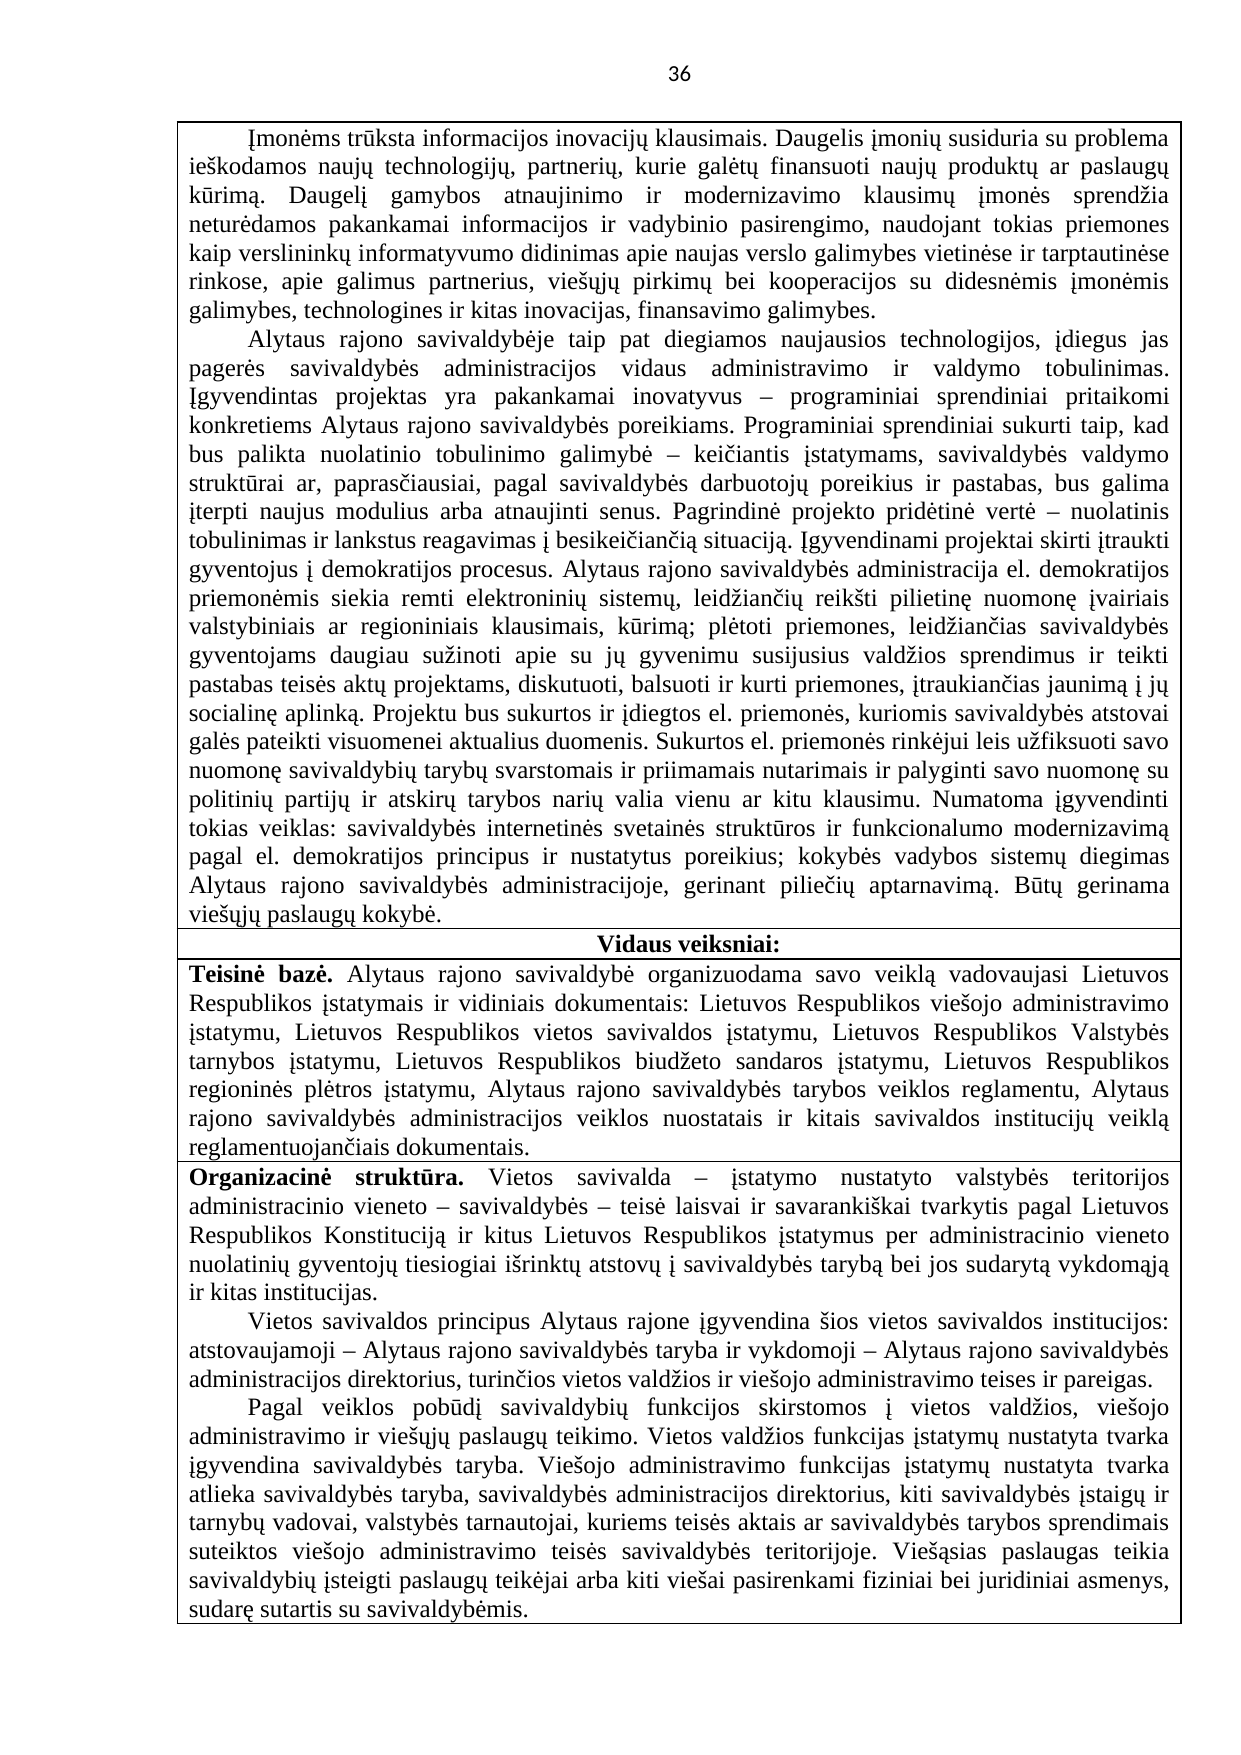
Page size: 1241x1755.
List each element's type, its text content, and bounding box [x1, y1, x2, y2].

table_cell Organizacinė struktūra. Vietos savivalda – įstatymo nustatyto valstybės teritorijos administracinio vieneto – savivaldybės – teisė laisvai ir savarankiškai tvarkytis pagal Lietuvos Respublikos Konstituciją ir kitus Lietuvos Respublikos įstatymus per administracinio vieneto nuolatinių gyventojų tiesiogiai išrinktų atstovų į savivaldybės tarybą bei jos sudarytą vykdomąją ir kitas institucijas. Vietos savivaldos principus Alytaus rajone įgyvendina šios vietos savivaldos institucijos: atstovaujamoji – Alytaus rajono savivaldybės taryba ir vykdomoji – Alytaus rajono savivaldybės administracijos direktorius, turinčios vietos valdžios ir viešojo administravimo teises ir pareigas. Pagal veiklos pobūdį savivaldybių funkcijos skirstomos į vietos valdžios, viešojo administravimo ir viešųjų paslaugų teikimo. Vietos valdžios funkcijas įstatymų nustatyta tvarka įgyvendina savivaldybės taryba. Viešojo administravimo funkcijas įstatymų nustatyta tvarka atlieka savivaldybės taryba, savivaldybės administracijos direktorius, kiti savivaldybės įstaigų ir tarnybų vadovai, valstybės tarnautojai, kuriems teisės aktais ar savivaldybės tarybos sprendimais suteiktos viešojo administravimo teisės savivaldybės teritorijoje. Viešąsias paslaugas teikia savivaldybių įsteigti paslaugų teikėjai arba kiti viešai pasirenkami fiziniai bei juridiniai asmenys, sudarę sutartis su savivaldybėmis. Alytaus rajono savivaldybės atstovaujamoji institucija išrinkta ketveriems metams savivaldybių rinkimuose, vykusiuose 2019 m. kovo 3 d. Rinkimus laimėjusios partijos sudarė naują koaliciją. Tarybą sudaro 25 tarybos nariai. Iš savivaldybės narių sudaromi tarybos komitetai, kurių pagrindinės funkcijos yra klausimų nagrinėjimas ir teikimas tarybai ir merui svarstyti, kontroliuoti, kaip laikomasi įstatymų bei kaip vykdomi tarybos sprendimai, mero potvarkiai. Sudaryti 6 Alytaus rajono savivaldybės komitetai: Ekonomikos ir biudžeto, Švietimo, kultūros ir sporto, Sveikatos apsaugos ir socialinių reikalų komitetas, Komunalinio ūkio plėtros ir aplinkos apsaugos, Kaimo plėtros ir investicijų, Kontrolės. Sudarytos komisijos: Teisėsaugos ir teisėtvarkos, Etikos, Peticijų, Antikorupcinė. Savivaldybės kontrolės ir audito tarnyba – prižiūrinti, ar teisėtai, efektyviai, ekonomiškai ir rezultatyviai valdomas ir naudojamas Savivaldybės turtas, kaip vykdomas biudžetas, atskaitingas Tarybai. Alytaus rajono savivaldybės administracija yra viešasis juridinis asmuo, kurio steigėja yra Taryba, jos vadovas – Savivaldybės administracijos direktorius. Savivaldybės administraciją sudaro struktūriniai ir struktūriniai teritoriniai padaliniai – seniūnijos. 2020 m. sausio 15 d. įsigaliojo nauja Alytaus rajono savivaldybės administracijos struktūra (patvirtinta Alytaus rajono savivaldybės tarybos 2019-10-24 sprendimu Nr. K-181), kurią sudaro savivaldybės administracijos struktūriniai padaliniai, iš viso 11, t. y. Komunalinio ūkio ir architektūros skyrius, Buhalterinės apskaitos skyrius, Centralizuotas vidaus audito skyrius, Civilinės metrikacijos skyrius, Turto valdymo skyrius, Finansų ir investicijų skyrius, Komunikacijos skyrius, Socialinės paramos skyrius, Švietimo, kultūros ir sporto skyrius, Teisės ir vidaus administravimo skyrius ir Žemės ūkio skyrius. Į struktūrinius padalinius neįeinantys valstybės tarnautojai, t. y. Savivaldybės gydytojas (vyriausiasis specialistas) ir Vyriausiasis specialistas (jaunimo reikalų koordinatorius). Taip pat į Alytaus rajono Savivaldybės administracijos struktūrą įtraukiama 11 seniūnijų: Alytaus, Alovės, Butrimonių, Daugų, Krokialaukio, Miroslavo, Nemunaičio, Pivašiūnų, Punios, Raitininkų, Simno. 14 pav. Alytaus rajono savivaldybės administracijos struktūra [178, 1162, 1180, 1622]
table_cell 7 pav. Registruotų bedarbių ir darbingo amžiaus gyventojų santykis 2012–2020 metais, proc. Šaltinis: Lietuvos statistikos departamentas, 2021 Nedarbo lygis – tai bedarbių ir darbingo amžiaus gyventojų santykis. Alytaus rajone 2020 metais nedarbas sudarė 13,8 procento, kai šalies vidurkis – 12,6 procento. Didelę įtaką padarė visame pasaulyje susiklosčius padėčiai. Pandemija sukėlė pasaulinę ekonominę krizę. Alytaus rajono savivaldybė yra žiedinė savivaldybė, o situaciją jos darbo rinkoje stipriai įtakoja tendencijos Alytaus miesto ūkyje ir darbo rinkoje. Bankrutavus stambiosioms Alytaus miesto pramonės įmonėms, kur dirbo nemaža dalis rajono gyventojų, jie neteko darbo. Alytaus rajono savivaldybė 2 lentelė. Užimtumo tarnybos statistinė informacija Alytaus rajono savivaldybėje Šaltinis : Lietuvos užimtumo tarnyba https://uzt.lt/darbo-rinka/darbo-rinkos-rodikliai/, 2021 Darbo užmokestis apskrityje ir savivaldybėje Analizuojant vidutinį darbo užmokestį, neatskaičius mokesčių ir vertinant kartu su individualių įmonių mokamu darbo užmokesčiu, galima teigti, kad 2016-2020 m. laikotarpiu vidutinis darbo užmokestis Alytaus r. sav. ir šalies mastu, didėjo (žr. 8 pav.). 2020 m. atotrūkis tarp šalies ir rajono vidutinio darbo užmokesčio buvo 262,2 Eur, neatskaičius mokesčių. Lyginant su 2019 m. atotrūkis žiankliai pasikeitė į gera. Per 2019-2020 m. laikotarpį vidutinis darbo užmokestis Alytaus r. sav. padidėjo 62,6 Eur. Šalies mastu vidutinis darbo užmokestis 2019-2020 m. laikotarpiu padidėjo 132,2 Eur, vadinasi, darbo užmokestis, neatskaičius mokesčių, šalies mastu ir savivaldybėje didėjo panašia tendencija. 8 pav. Vidutinis darbo užmokestis Alytaus r. sav. (mėnesinis, bruto), Eur, lyginant šalies mastu ir išskiriant Alytaus r. sav. pagal lytį Šaltinis: Lietuvos statistikos departamentas, 2021 Lyginant vidutinį bruto darbo užmokestį Alytaus r. sav. pagal lytį 2016-2020 m. laikotarpiu, galima teigti, kad skirtumas tarp vidutinio darbo užmokesčio yra vyrų naudai. Didžiausias atotrūkis tarp vyrų ir moterų atlyginimo buvo 2020 m., jis siekė net 123,6 Eur – vyrų vidutinis atlyginimas siekė 1231,5 Eur, o moterų – 1107,9 Eur. 2018 m. skirtumas tarp vidutinių atlyginimų sumažejo dvigubai, iki 29,9 Eur ir siekė vyrų atlyginimas – 774 Eur, o moterų – 744,1 Eur. Taip pat, galima pastebėti, kad 2018 m. lyginant su 2017 m., moterų vidutinis atlyginimas padidėjo net 100,6 Eur. O pats didžiausias pasiekimas ir atotrūkio ne tik sumažėjimas, bet ir susilyginimas įvyko per 2019 m. 2019 m. skirtumas tarp vidutinių atlyginimų išnyko ir siekė vyrų atlyginimas – 1100,9 Eur, o moterų – 1106,7 Eur. Analizuojant vidutinį darbo užmokestį Alytaus apskrities savivaldybėse 2012-2020 metų laikotarpiu galima teigti, kad didžiausias vidutinis darbo užmokestis, per visą analizuojamą laikotarpį, yra Alytaus miesto savivaldybėje, kur 2020 m. siekė 1253 Eur (žr. 9 pav.). 2020 m. Alytaus rajono savivaldybėje vidutinis darbo užmokestis, lyginant su Alytaus miesto savivaldybe, buvo mažesnis 54 Eur ir siekė 1199 Eur. Trečias pagal dydį Alytaus apskrityje darbo užmokestis, neatskaičius mokesčių, buvo Druskininkų sav., kur 2020 m. siekė 1055 Eur. Už Alytaus r. sav. darbo užmokestis mažesnis 144 Eur. Ketvirtasis pagal didumą darbo užmokestis 2020 m. buvo Lazdijų r. sav., kur siekė 1050 Eur ir nuo Alytaus r. sav. atsiliko 149 Eur. Mažiausias darbo užmokestis, neatskaičius mokesčių, Alytaus apskrityje 2020 m. buvo Varėnos r. sav., kur siekė 1022 Eur, ir nuo Alytaus r. sav. atsiliko 177 Eur. 9 pav. Vidutinis mėnesinis bruto darbo užmokestis Alytaus regiono savivaldybėse, Eur Šaltinis: Lietuvos statistikos departamentas, 2021 Nepaisant spartaus darbo užmokesčio augimo, jis išlieka 2–3 kartus mažesnis nei vidutiniškai ES. Tai lemia žemas darbo našumas, vienos mažiausių ES vienetinės darbo sąnaudos, žemas kainų lygis. Socialinė apsauga Siekiant sudaryti sąlygas asmeniui (šeimai) ugdyti ir stiprinti gebėjimus ir galimybes savarankiškai spręsti savo socialines problemas, palaikyti socialinius ryšius su visuomene, taip pat padėti įveikti socialinę atskirtį, savivaldybė vykdo valstybines (valstybės perduotas savivaldybėms) ir savarankiškąsias savivaldybės socialinės paramos funkcijas: skiriant ir mokant įvairias socialines išmokas bei organizuojant socialinių paslaugų teikimą. 2021 m. socialinei paramai skirta 10 mln. Eur. Socialinės išmokos. 2021 metais išmokėta 8,4 mln. Eur įvairių socialinių išmokų 7675 asmenims. Daugiausia lėšų skirta išmokoms vaikams (4,9 mln. Eur) ir tikslinių kompensacijų išmokų gavėjams (2 mln. Eur). Vienkartinė piniginė parama 2021 metais iš savivaldybės biudžeto lėšų 138,1 tūkst. Eur skirta šeimoms, dėl įvairių priežasčių (gaisro, stichinės nelaimės, ligos ir pan.) patekusioms į sunkią materialinę padėtį. Piniginė parama, atsižvelgiant į savivaldybės ir seniūnijų Piniginės socialinės paramos teikimo komisijų siūlymus, suteikta 876 šeimoms (asmenims). Buvo remiami ir gerai besimokantys rajono studentai bei mokiniai. 2021 m. paramą gavo 30 aukštosiose bei profesinėse mokyklose besimokantys jaunuoliai. Iš viso studentams ir mokiniams išmokėta 10 tūkst. Eur. Socialinės paslaugos. 2021 m. socialinės paslaugos suteiktos 4329 asmenims, išlaidos siekė 1,6 mln. Eur. Daugiausia lėšų (850,4 tūkst. Eur) panaudota senyvo amžiaus asmenų ir neįgaliųjų ilgalaikei (trumpalaikei) socialinei globai stacionariose socialinės globos įstaigose, t. y. Miroslavo globos namuose, Pivašiūnų globos namuose, Rumbonių parapijos grupinio gyvenimo namuose, kitų savivaldybių ar valstybės globos namuose finansuoti. Šiose įstaigose 2021 m. gyveno ir gavo socialinės globos paslaugas 123 asmenys. 113 senyvo amžiaus asmenų bei neįgaliųjų buvo teikiamos socialinės priežiūros paslaugos (pagalba į namus), 41 neįgaliajam – integrali pagalba (dienos socialinė globa ir slauga asmens namuose) , 5 neįgaliems asmenims buvo suteikta dienos socialinė globa, 76 – socialinė priežiūra institucijoje, 15 neįgaliųjų gavo asmeninio asistento pagalbą asmens namuose. Išlaidos šioms paslaugoms 310,6 tūkst. Eur. 3 lentelė . Duomenys apie suteiktas socialines paslaugas 2021 metais 14 rajono žmonių su negalia pasinaudojo specialaus transporto paslaugomis. Jie buvo vežami į gydymo, reabilitacijos įstaigas, kultūros, sporto renginius. Alytaus rajone vykdoma Būsto pritaikymo žmonėms su negalia programa. 2021 m. būstai pritaikyti 8 rajone gyvenantiems neįgaliesiems, iš jų 2 vaikams su sunkia negalia. Šiam tikslui skirta 29,0 tūkst. Eur (19,0 tūkst. Eur iš valstybės biudžeto ir 10,0 tūkst. Eur iš savivaldybės biudžetų lėšų). Neįgalieji, turintys specialiųjų poreikių, buvo aprūpinti techninės pagalbos priemonėmis. 2021 m. tokia pagalba buvo suteikta 23 asmenims. Šeimoms, patyrusioms socialinę riziką, teikiamos socialinės priežiūros paslaugos. 2021 m. socialinės paslaugos suteiktos 115 šeimų. Įgyvendindama Europos pagalbos labiausiai skurstantiems asmenims fondo nuostatas, savivaldybės administracija organizavo maisto produktų ir higienos prekių išdalijimą labiausiai nepasiturintiems asmenims. Paramą maisto produktais ir higienos prekėmis gavo 3025 rajono gyventojai. Savivaldybės administracija vykdo socialinės reabilitacijos paslaugų neįgaliesiems bendruomenėje projektų (toliau – projektai) administravimo funkciją. 2021 metais savivaldybės administracija organizavo projektų vertinimą bei atranką, skyrė lėšų ir finansavo projektus, kontroliavo projektų įgyvendinimą. Finansuoti 3 projektai, projektams įgyvendinti skirta 54,9 tūkst. Eur (45,7 tūkst. Eur valstybės biudžeto lėšos, 9,2 tūkst. Eur savivaldybės biudžeto lėšos). 2021 m. Alytaus rajono savivaldybės biudžeto lėšomis organizuotos asmeninės higienos ir priežiūros (dušo, skalbimo) paslaugos. Šias paslaugas rajono gyventojams teikė 13 vietos bendruomenių, paslaugomis pasinaudojo 613 asmenų, neturinčių galimybių savo namuose naudotis dušu ir (ar) skalbykle. Šiam tikslui panaudota 15,3 tūkst. Eur savivaldybės biudžeto lėšų. Sveikatos apsauga Siekiant užtikrinti kokybišką Alytaus rajono savivaldybės gyventojų asmens ir visuomenės sveikatos priežiūrą, sveikatos politikos įgyvendinimas vykdomas savivaldybės lygiu. Siekiama efektyviai formuoti sveikatos priežiūros sistemą, gerinant sveikatos priežiūros paslaugų praeinamumą, kokybę ir pacientų saugą, tikslingai paskirstant lėšas asmens ir visuomenės sveikatos priežiūrai, siekiant mažinti sveikatos netolygumus rajone. Pagrindiniai tikslai – gyventojų sveikatos stiprinimas, mirtingumo mažinimas, gyvenimo kokybės gerinimas ir sveikatos santykių teisumas. Visi gyventojai turi teisę siekti kuo aukštesnio savo sveikatos lygio, tiesiogiai įtakojančio ne tik individo, bet ir artimos aplinkos ir net valstybės gerbuvį. Be galo svarbu mažinti išvengiamo mirtingumo (mirtingumą, nulemtą ligų ar būklių, kurių galima išvengti) mąstus, taikant žinomas ir efektyvias prevencines, diagnostikos ir / ar gydymo priemones, kurios kasmet tobulėja. Visuomenės sveikatos stebėsenos duomenys leidžia stebėti, kokia esama gyventojų sveikatos ir sveikatą lemiančių veiksnių situacija savivaldybėje, įvertinant ją, Lietuvos sveikatos programos tikslų ir uždavinių įgyvendinimo kontekste, ir kokių intervencijų / priemonių reikia imtis, siekiant stiprinti savivaldybės gyventojų sveikatą ir mažinti sveikatos netolygumus. Pagrindinių rodiklių sąrašo analizė ir interpretavimas („Šviesoforo“ kūrimas) kasmet atliekamas lyginant praėjusių metų Alytaus rajono savivaldybės gyventojų sveikatos stebėsenos rodiklius su Lietuvos vidurkiu (žr. 10 pav.). 10 pav. Standartizuotų Alytaus miesto mirtingumo rodiklių (100 000 gyv.) palyginimas su Lietuvos vidurkiu 2019–2020 m. Šaltinis: Higienos instituto Sveikatos informacijos centras Vidutinė tikėtina gyvenimo trukmė – tikimybinis rodiklis, rodantis, kiek vidutiniškai metų gyvens kiekvienas gimęs arba sulaukęs tam tikro amžiaus žmogus, jeigu visą būsimą tiriamos kartos gyvenimą mirtingumo lygis kiekvienoje gyventojų amžiaus grupėje nekis. Gyvenimo trukmei ilgėjant, daugėja ir vyresnio amžiaus žmonių. Alytaus mieste, kaip ir daugelyje Lietuvos savivaldybių, gyventojų skaičius sparčiai mažėja, informuoja Alytaus miesto savivaldybės visuomenės sveikatos biuras. Jo pateikiamais Lietuvos sveikatos departamento duomenimis, 2021 m. pradžioje Alytaus mieste gyveno 49 tūkst. 205 žmonės (45,62 proc. vyrų ir 54,38 proc. moterų), jie sudarė 1,8 proc. Lietuvos populiacijos (2 mln. 795 tūkst. 680 gyventojai).  Palyginimui: 2020 m. pradžioje Alytaus mieste gyveno 49 tūkst. 895 žmonės (45,63 proc. vyrų ir 54,37 proc. moterų), jie sudarė 1,8 proc. Lietuvos populiacijos (2 mln. 794 tūkst. 90 gyventojai). Visuomenės sveikatos stebėsenos informacinės sistemos duomenimis, Alytaus miesto gyventojų vidutinė gyvenimo trukmė 2020 m. (74,6 metai) buvo mažesnė už Lietuvos vidurkį (75,1 metai). Alytaus miesto gyventojų vidutinės gyvenimo trukmės rodikliai buvo: 77,7 metai (2017 m.), 78,5 m. (2018 m.) ir 77,9 m. ( 2019 m.). Higienos instituto Sveikatos informacijos centro duomenimis, 2020 m. Alytaus mieste 65 metų ir vyresnių gyventojų yra 22,4 proc. (2019 m. siekė 21,9 proc.) visų miesto gyventojų. Mažėja jaunesnio amžiaus gyventojų. 2020 metais Alytuje vaikai (iki 17 metų amžiaus) sudarė 15,6 proc. Alytaus miesto populiacijos, 30,1 proc. – 18-44 m., 31,8 proc. – 45-64 m. amžiaus gyventojai. Alytaus mieste 2020 m. gimė 360 kūdikių, (Lietuvoje – 25 tūkst. 144 kūdikiai) lyginant su 2019 m. duomenis, gimė 80 kūdikių mažiau. 2020 metais gimstamumo rodiklis vienam tūkstančiui Dzūkijos sostinės gyventojų teko 7,3 (Lietuvoje – 9). 2020 m. vaikų iki 1 m. amžiaus mirtingumo rodiklis vienam tūkstančiui gyvų gimusių buvo 5,6. Lietuvoje 2020 m. mirė 43 tūkst. 547 žmonės, t. y. 5 tūkst. 266 asmenimis daugiau negu 2019 metais. Alytaus mieste 2020 m. mirė 800 gyventojų (2019 m. – 637). Alytaus miesto savivaldybės 2020 m. ilgalaikis nedarbo lygis 2,8 proc. (2019 m. – 2,4 proc.), Lietuvos rodiklis – 2,6 proc. (2019 m. – 1,9 proc.). Gydytojų skaičius – vienas iš rodiklių, apibūdinančių asmens sveikatos paslaugų prieinamumą ir jų pasiskirstymą visoje šalyje. Viešoji įstaiga Alytaus rajono savivaldybės pirminės sveikatos priežiūros centras (toliau – PSPC) yra Lietuvos nacionalinės sveikatos sistemos iš valstybės ar savivaldybės turto ir lėšų įsteigta Alytaus rajono savivaldybės viešoji sveikatos priežiūros ne pelno siekianti įstaiga. Pagrindinis įstaigos veiklos tikslas – gerinti Lietuvos gyventojų sveikatą, siekiant sumažinti gyventojų sergamumą, mirtingumą, kokybiškai teikti medicinos paslaugas. Pagrindiniai įstaigos veiklos uždaviniai – organizuoti ir teikti nespecializuotas ir specializuotas kvalifikuotas pirminės sveikatos priežiūros ambulatorines ir stacionarines paslaugas Alytaus miesto ir rajono gyventojams. Šios paslaugos teikiamos įstaigoje ir pacientų namuose. Esant reikalui, asmens sveikatos priežiūros paslaugos teikiamos visos Respublikos gyventojams, užsieniečiams, asmenims be pilietybės. Pirminio lygio asmens sveikatos priežiūros paslaugos prieinamos visiems asmenims ir yra orientuotos į asmens sveikatos profilaktiką ir sveikatos stiprinimą, sveikatos problemų sprendimą. Šio lygio specialistai rūpinasi ne tik gydymu, bet ir sveikatos išsaugojimu bei gerinimu, ligų profilaktika, stebi lėtinių ligų būklę, nukreipia pas reikalingą specialistą. Pagrindiniai pirminio lygio sveikatos priežiūros veiklos rodikliai: 11 pav. Prisirašiusių gyventojų skaičius prie šeimos gydytojų ir gydytojų komandos (Šaltinis: Alytaus rajono savivaldybės pirminės sveikatos priežiūros centras) ARS asmens sveikatos priežiūros funkcijas vykdo dvi viešosios įstaigos ir viena privataus kapitalo įmonė: ARS Pirminės sveikatos priežiūros centras (ARS PSPC), ARS Greitosios medicinos pagalbos stotis ir UAB „Disolis“. Visuomenės sveikatos priežiūros funkcijas vykdo viena biudžetinė įstaiga – ARS Visuomenės sveikatos biuras. Remiantis ARSA informacija, ARS PSPC ambulatorines paslaugas teikia 5 ambulatorijose (Daugų, Butrimonių, Krokialaukio, Simno, Miroslavo) ir 2 BPG kabinetuose (Makniūnų ir Pivašiūnų). ARS PSPC priklausančioje Daugų slaugos ir palaikomojo gydymo ligoninėje teikiamos stacionaro paslaugos. Šeimos klinika „Disolis“ įsikūrusi Dauguose ir teikia ambulatorines asmens sveikatos priežiūros gydymo paslaugas. 2020 metų Alytaus rajono savivaldybės pirminės sveikatos priežiūros centras tęsė vykdyti projektą „Integrali pagalba į namus Alytaus rajone“, kurio tikslas teikti integralios pagalbos, t. y. slaugos ir socialinių paslaugų visumos paslaugas namuose. Teikiant šias paslaugas asmeniui tenkinami slaugos ir socialinių paslaugų poreikiai, teikiama nuolatinė kompleksinė specialistų pagalba ir priežiūra. Integrali pagalba teikiama komandos principu, kurią sudaro: socialinis darbuotojas ir jo padėjėjai, slaugytojas ir jo padėjėjai, masažistas, kineziterapeutas, ergoterapeutas. Kokybiškos visuomenės sveikatos priežiūros paslaugos visų amžiaus grupių rajono gyventojams, kaip ir ankstesniais metais, teikiamos per Alytaus rajono savivaldybės visuomenės sveikatos biurą, kuris įgyvendina savivaldybės savarankiškas ir valstybines visuomenės sveikatos priežiūros funkcijas pagal šalyje ir savivaldybėje nustatytus ir patvirtintus visuomenės sveikatos priežiūros prioritetus, tikslus ir uždavinius. Papildoma (ne asmens sveikatos priežiūros įstaigoje) psichologinė pagalba Alytaus rajono gyventojams Alytaus rajono savivaldybės visuomenės sveikatos biure yra teikiama nuo 2017 m. vasario mėnesio (žr. 12 pav.). Treti metai, kai rajono gyventojai, minimaliomis laiko bei lėšų sąnaudomis, gali gauti profesionalią pagalbą - specialistas vyksta į seniūnijas, mokyklas, globos namus. Pagalba žmonėms tapo lengviau prieinama. Pageidaujantys gauti profesionalią pagalbą, gali registruotis konsultacijai per seniūnijų socialinius darbuotojus, el. paštu, tiesiogiai skambinti specialistui telefonu ar kalbėtis per Skype. 12 av. Psichologo konsultacijų dinamika Alytaus rajono savivaldybės visuomenės sveikatos biuras remdamasis Lietuvos Respublikos sveikatos apsaugos ministro 2020 m. liepos 3 d. įsakymu Nr. V-1596 „Dėl Ilgalaikių neigiamų COVID-19 pandemijos pasekmių visuomenės psichikos sveikatai mažinimo veiksmų plano patvirtinimo“, bei siekdamas stiprinti visuomenės psichologinę gerovę, psichikos sveikatą ir gyventojų streso valdymo įgūdžius teikia psichologinės gerovės ir psichikos sveikatos stiprinimo paslaugas bendruomenėms, įstaigoms, įmonėms, organizacijoms ir pavieniams asmenims. Psichologas asmenims, kuriems pasireiškia psichikos sveikatos rizikos veiksniai dėl sudėtingų gyvenimiškų situacijų, organizuoja ir (ar) teikia individualias paslaugas – konsultacijas, kurių metu psichologas įvertina sudėtingos gyvenimiškos situacijos sukeltus psichikos sveikatos rizikos veiksnius, numato preliminarų konsultacijų teikimo laikotarpį, numato konsultacijų teikimo tikslus ir numatomus rezultatus, suteikia emocinę paramą, sudaro galimybes išreikšti ir (ar) mažinti su asmens sudėtinga gyvenimiška situacija susijusius psichikos sveikatos rizikos veiksnius. Vienam asmeniui teikiamos ne daugiau kaip 5 individualios konsultacijos. Paslaugos gali būti teikiamos vaikams bei suaugusiesiems. Teikiant Paslaugas vaikui iki 16 metų, būtinas rašytinis vieno iš jo tėvų ar globėjo sutikimas. Paslaugų teikimas grindžiamas abipuse pagarba, tarpusavio supratimu ir susitarimu. Asmens pageidavimu Paslaugos gali būti teikiamos anonimiškai. Kitos sveikatos priežiūros programos ir paslaugos Visuomenės sveikatos rėmimo specialioji programa. Viena iš savivaldybės savarankiškųjų funkcijų – savivaldybės visuomenės sveikatos specialiosios rėmimo programos rengimas ir įgyvendinimas. 2019 metais siekiant tikslingai, kryptingai organizuoti ir užtikrinti visuomenės sveikatos specialiosios rėmimo programos vykdymą, pagal šią programą, sutarties pagrindu, tarp projekto vykdytojų ir savivaldybės administracijos direktoriaus, buvo finansuota 13 projektų. Projektai įvairiapusiai, apimantys visas gyventojų grupes, įvairūs pagal veiklas ir vykdymo būdus, atitinka vertinimo kriterijus ir savivaldybės prioritetines sveikatos kryptis: vaikų ir jaunimo sveikata, lėtinių neinfekcinių ligų ir traumų prevencija, sveikos mitybos ugdymas, fizinio aktyvumo skatinimas, psichinės sveikatos gerinimas. Visi projektų vykdytojai projektams skirtas lėšas įsisavino, užsibrėžtus vertinimo kriterijus įvykdė sėkmingai. Dantų protezavimo paslaugos teikimas. Gyventojams nemokama dantų protezavimo paslauga kompensuojama teisės aktais nustatyta tvarka iš privalomojo sveikatos draudimo fondo. Siekiant sumažinti gyventojų, laukiančių dantų protezavimo paslaugų eilę 2019 metais buvo skiriami papildomi asignavimai dantų protezavimo paslaugoms suteikti. Protezavimo paslauga pasinaudojo 62 Alytaus rajono savivaldybės gyventojai. Priklausomybių mažinimo programa. Dažna socialinių problemų priežastis – gyventojų priklausomybės. Atsižvelgiant į tai, ARS 7 m. yra įgyvendinama socialinę riziką patiriantiems asmenims orientuota priklausomybių mažinimo programa, kurios pagrindinis tikslas – padidinti ARS gyventojų galimybes gydytis nuo priklausomybės ligų (žr. 13 pav.). Programa įgyvendinama bendradarbiaujant medikams, socialiniams darbuotojams, bendruomenių nariams, programos dalyviams bei jų šeimos nariams; siejant su šia programa, kelioms dešimtims programos dalyvių pavyko pasiekti teigiamų pokyčių jų gyvenime (aktyvumas darbo rinkoje, pagerintos buities sąlygos, nekeliami vaikų priežiūros apribojimo klausimai ir pan.). Kasmet programa pasinaudoja apie 40-50 asmenų. Visiems programos dalyviams buvo suteiktos paslaugos dėl priklausomybės alkoholiui. Bendromis medikų, socialinių darbuotojų, bendruomenių narių ir programos dalyvių bei jų šeimų narių pastangomis per penkerius programos vykdymo metus daugiau nei trisdešimčiai programos dalyvių pavyko pasiekti teigiamų pokyčių jų gyvenime: įsidarbinta arba neprarastas darbas, pagerintos buities sąlygos, nekeliami vaikų priežiūros apribojimo klausimai ir pan. Visų metų atkryčių dinamika – iki 40 proc. 13 pav. Priklausomybių mažinimo programos dalyvių pasiskirstymas pagal lytį ir šeimyninę padėtį Užtikrinant kokybiškas ir gyventojams prieinamas sveikatos priežiūros paslaugas savivaldybėje taip pat buvo vykdomos triukšmo prevencijos priemonės, maudyklų stebėsena, koordinuojamas tarpinstitucinis bendradarbiavimas, aktyviai dalyvaujama skleidžiant tikslinę informaciją savivaldybės gyventojams tiek asmens, tiek ir visuomenės sveikatos apsaugos srityse. Kultūra Siekiama gerinti gyventojų informacinį, kultūrinį aptarnavimą, išsaugoti ir plačiau panaudoti regiono kultūrinį savitumą, užtikrinant kultūros įstaigų veiklą, ugdyti visuomenės kultūrinį, pilietinį bei visuomeninį aktyvumą, tradicinės religinės bendruomenės skatinimas, formuoti ir įgyvendinti savivaldybės kultūros politiką bei atlikti visus veiksmus, susijusius su savivaldybės teigiamo įvaizdžio formavimu. Kultūros projektų finansavimui skirta 70500 Eur (svarbiausiems bei tradiciniams rajono renginiams, valstybinėms kalendorinėms datoms pažymėti, meno mėgėjų kolektyvams skatinti, leidybai). Įgarsinti 128 rajono renginiai. Naudota savivaldybės mobili garso ir šviesos technika, mobili scena – 23 renginiuose. Kuruota koordinuota Alytaus rajono savivaldybės kultūros centro veikla, rajoninės šventės, renginiai. Parodos, tautodailininkų. Amatininkų parodos – mugės. Alytaus rajono savivaldybės kultūros centro veikla 2021 m. Alytaus rajono savivaldybės kultūros centro lėšos 2021 m. Alytaus rajone suorganizuoti ir įgyvendinti Alytaus rajoną reprezentuojantys didieji renginiai: „Op ir vasara Butrimonyse!“, Joninės Dauguose, Simne, Nemunaityje, Pivašiūnuose, Valstybės ( Lietuvos karaliaus Mindaugo karūnavimo) dienos iškilmė Dauguose, Oninių (šviežios duonelės) šventė Punioje, „Takelis veda vėl namo“ Eičiūnuose, „Kaip gyveni, kaimyne“ Krokialaukyje, „Taip dainavo mūs senoliai“ Luksnėnuose, „Skambėk širdy, nenustok“ Alovėje, Miroslavo seniūnijos šventė „Širdim tave apkabinsiu“, Kalėdinių eglučių įžiebimo šventės Alytaus rajono seniūnijose. Meno mėgėjų kolektyvų skatinimui: kapelos „Punelė“ CD leidybai, Simno skyriaus liaudiškos muzikos kapelai „Simnyčia“ instrumentų įsigijimui. Technologiniai veiksniai Į gamybą orientuotos inovacinės veiklos efektyvumą labiausiai lemia technologiniai pasikeitimai, kurie nuolat vyksta išorinėje aplinkoje. Neįvertinus minėto veiksnio, inovacinės veiklos rezultatas gali tapti nekonkurentiškas. Pabrėžtina ir tai, kad itin daug reikšmės inovacinei veiklai turi intelektinis potencialas – informacija. Plinta daugybė esamų ir vis naujai atsirandančių kanalų, padeda laiku ir deramai įvertinti technologinius veiksnius (naujos technologijos, medžiagos, technika). Nesugebėti laiku reaguoti į nuolat vykstančius pasikeitimus inovacinei veiklai gali būti pražūtinga. Ilgalaikėje perspektyvoje svarbiausias ir patikimiausias Lietuvos ekonomikos augimo šaltinis yra žinios, technologijos ir žmonių ištekliai. Tokią išvadą lemia dvi priežastys. Pirma, Lietuvos vietinė rinka yra labai maža, o jos tradicinių produktų eksporto rinkos taip pat yra ribotos arba jose yra stipri konkurencija. Dėl šios priežasties, eksporto nevykdančios įmonės, šiuo, globalinės krizės laikotarpiu susidūrė su itin didelėmis problemomis ir dauguma jų priverstos bankrutuoti arba reorganizuoti savo veiklą. Antra, Lietuvoje jau senokai pasibaigė periodas, kai verslo įmonės galėjo palyginti nesunkiai, gaminant standartinius produktus, be didesnių pastangų ar taikant gana elementarius verslo organizavimo metodus gauti pelną. Šiuo sunkiu periodu, kai ekonomikos nuosmukis pasiekė apogėjų, siekiant sėkmingai plėtoti ir vystyti verslą, jau reikia išsiugdyti tokias kokybes, kurios siejasi su sėkmingos konkurencijos veiksniais. Norint įsitvirtinti naujose rinkose, Lietuvai reikia naujų technologijų ir inovacijų. Pagrindinės Alytaus rajono problemos – didžiųjų įmonių žlugimas. Vietoj žlugusių didžiųjų įmonių kūrėsi smulkusis ir vidutinis verslas. Didžioji dalis Alytaus rajono įmonių stengėsi vykdyti inovacines veiklas: kūrė naujus ir tobulino esamus produktus, diegė naujas ir modernias technologijas, pažangius vadybos metodus, kokybės valdymo sistemas. Dalis įmonių ir toliau planuoja investuoti į inovacijų diegimą. Pagrindinis veiksnys, skatinantis inovacijų diegimą versle, – išaugęs įmonės konkurencinis pranašumas, kuris suteikia stiprų pagrindą sparčiai inovacijų plėtrai, kad inovacinių projektų inicijavimas susijęs su įmonės ateities vizija ir ilgalaikiais tikslais, taip pat manoma, kad inovacijų diegimas išgelbės įmonę nuo gresiančios krizės. Viena iš didžiausių kliūčių, su kuriomis tenka susidurti naujus produktus ir procesus diegiančioms įmonėms – didelės investicijos ir per mažas inovacijų finansavimas. Priežastis – didelės išlaidos ir ekonominė naujovių diegimo rizika, ilgas inovacijų atsipirkimo laikas ir tinkamų lėšų šaltinių stoka. Kitas svarbus veiksnys – aukštos kvalifikacijos darbuotojų trūkumas. Alytaus miesto įmonių tyrimas parodė, kad inovacijų plėtrą stabdo tinkamos srities ir kvalifikacijos specialistų stygius arba prastokas jų parengimas. Žema verslininkų kvalifikacija ir aktyvumas dalyvaujant inovacinėje veikloje – viena aktualiausių inovacijų valdymo problemų. Įmonėms trūksta informacijos inovacijų klausimais. Daugelis įmonių susiduria su problema ieškodamos naujų technologijų, partnerių, kurie galėtų finansuoti naujų produktų ar paslaugų kūrimą. Daugelį gamybos atnaujinimo ir modernizavimo klausimų įmonės sprendžia neturėdamos pakankamai informacijos ir vadybinio pasirengimo, naudojant tokias priemones kaip verslininkų informatyvumo didinimas apie naujas verslo galimybes vietinėse ir tarptautinėse rinkose, apie galimus partnerius, viešųjų pirkimų bei kooperacijos su didesnėmis įmonėmis galimybes, technologines ir kitas inovacijas, finansavimo galimybes. Alytaus rajono savivaldybėje taip pat diegiamos naujausios technologijos, įdiegus jas pagerės savivaldybės administracijos vidaus administravimo ir valdymo tobulinimas. Įgyvendintas projektas yra pakankamai inovatyvus – programiniai sprendiniai pritaikomi konkretiems Alytaus rajono savivaldybės poreikiams. Programiniai sprendiniai sukurti taip, kad bus palikta nuolatinio tobulinimo galimybė – keičiantis įstatymams, savivaldybės valdymo struktūrai ar, paprasčiausiai, pagal savivaldybės darbuotojų poreikius ir pastabas, bus galima įterpti naujus modulius arba atnaujinti senus. Pagrindinė projekto pridėtinė vertė – nuolatinis tobulinimas ir lankstus reagavimas į besikeičiančią situaciją. Įgyvendinami projektai skirti įtraukti gyventojus į demokratijos procesus. Alytaus rajono savivaldybės administracija el. demokratijos priemonėmis siekia remti elektroninių sistemų, leidžiančių reikšti pilietinę nuomonę įvairiais valstybiniais ar regioniniais klausimais, kūrimą; plėtoti priemones, leidžiančias savivaldybės gyventojams daugiau sužinoti apie su jų gyvenimu susijusius valdžios sprendimus ir teikti pastabas teisės aktų projektams, diskutuoti, balsuoti ir kurti priemones, įtraukiančias jaunimą į jų socialinę aplinką. Projektu bus sukurtos ir įdiegtos el. priemonės, kuriomis savivaldybės atstovai galės pateikti visuomenei aktualius duomenis. Sukurtos el. priemonės rinkėjui leis užfiksuoti savo nuomonę savivaldybių tarybų svarstomais ir priimamais nutarimais ir palyginti savo nuomonę su politinių partijų ir atskirų tarybos narių valia vienu ar kitu klausimu. Numatoma įgyvendinti tokias veiklas: savivaldybės internetinės svetainės struktūros ir funkcionalumo modernizavimą pagal el. demokratijos principus ir nustatytus poreikius; kokybės vadybos sistemų diegimas Alytaus rajono savivaldybės administracijoje, gerinant piliečių aptarnavimą. Būtų gerinama viešųjų paslaugų kokybė. [178, 123, 1180, 928]
table_cell Vidaus veiksniai: [178, 929, 1180, 958]
table_cell Teisinė bazė. Alytaus rajono savivaldybė organizuodama savo veiklą vadovaujasi Lietuvos Respublikos įstatymais ir vidiniais dokumentais: Lietuvos Respublikos viešojo administravimo įstatymu, Lietuvos Respublikos vietos savivaldos įstatymu, Lietuvos Respublikos Valstybės tarnybos įstatymu, Lietuvos Respublikos biudžeto sandaros įstatymu, Lietuvos Respublikos regioninės plėtros įstatymu, Alytaus rajono savivaldybės tarybos veiklos reglamentu, Alytaus rajono savivaldybės administracijos veiklos nuostatais ir kitais savivaldos institucijų veiklą reglamentuojančiais dokumentais. [178, 960, 1180, 1161]
